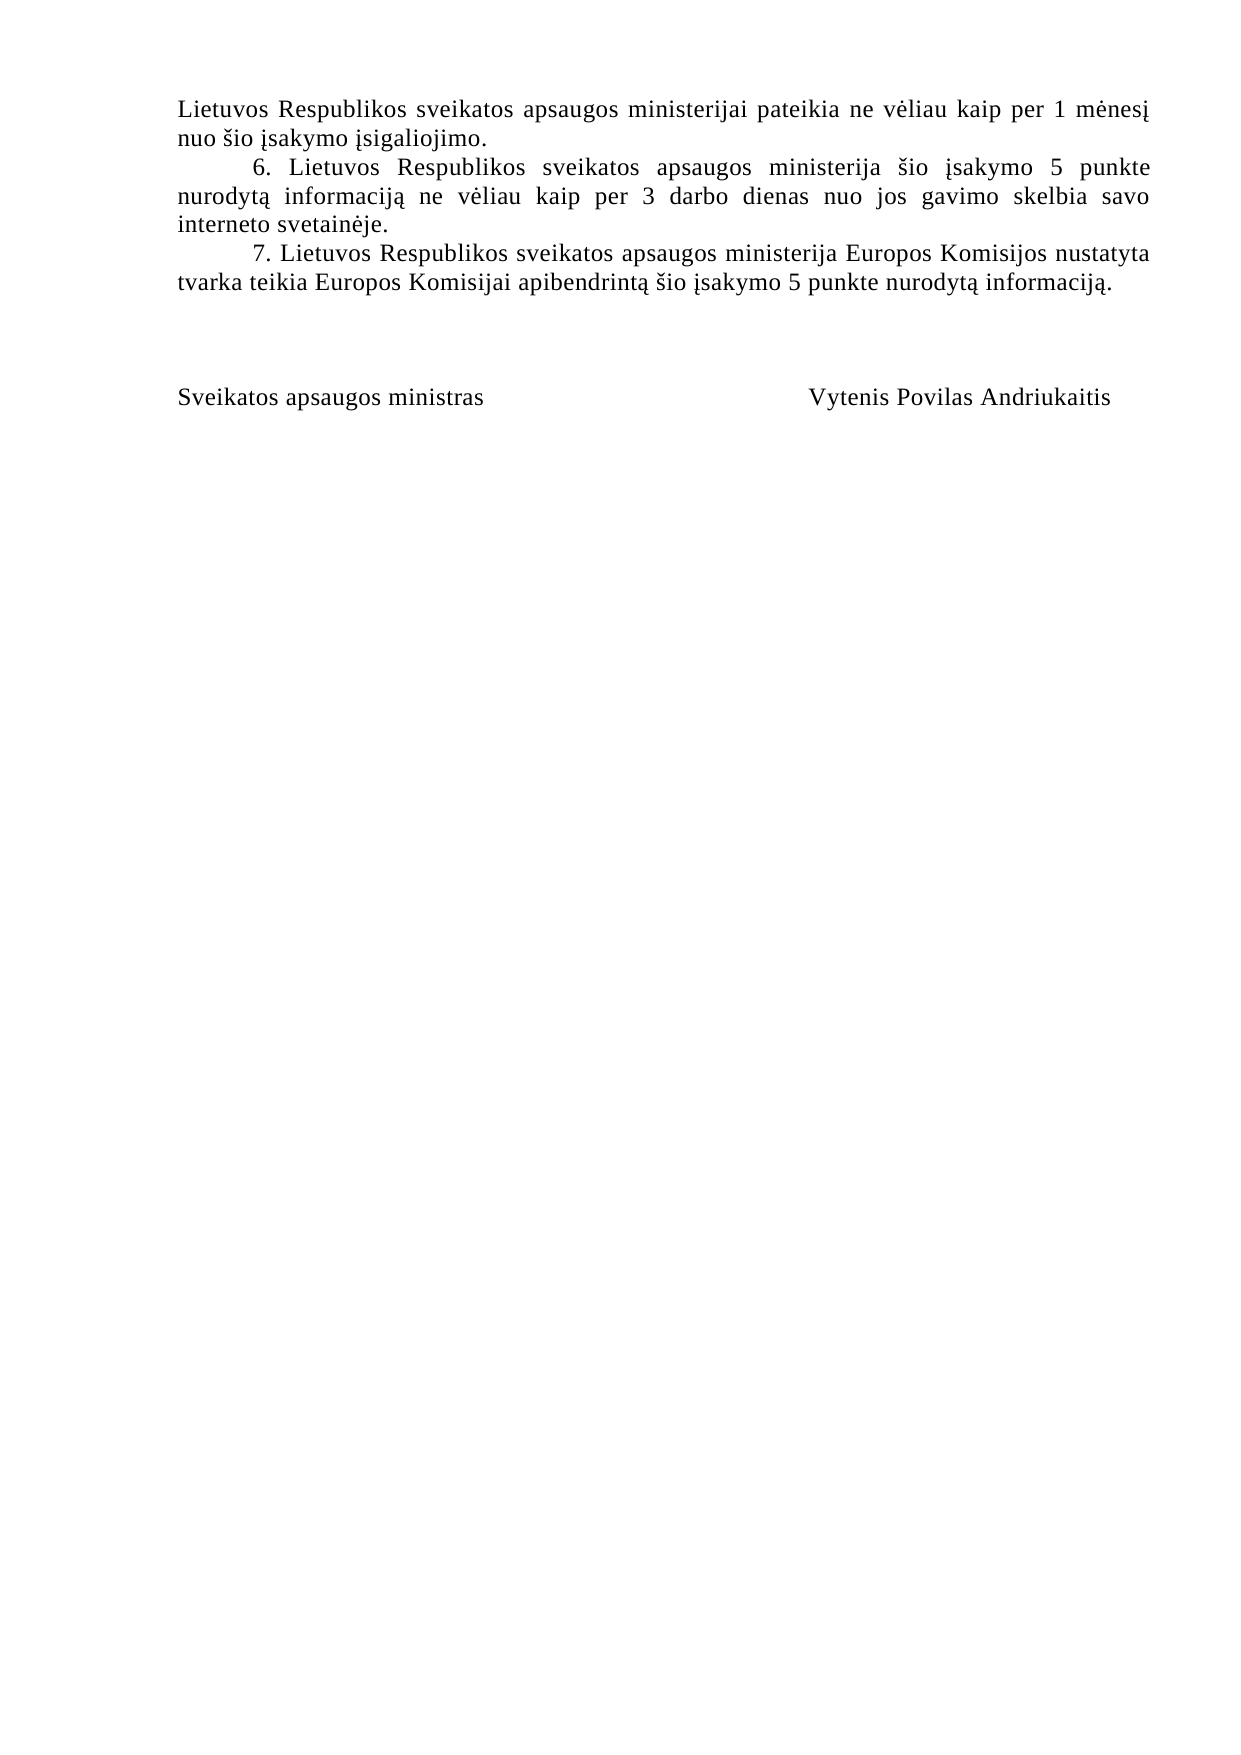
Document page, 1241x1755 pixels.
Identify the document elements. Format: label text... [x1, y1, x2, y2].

text Sveikatos apsaugos ministras Vytenis Povilas Andriukaitis [177, 382, 1152, 411]
text Lietuvos Respublikos sveikatos apsaugos ministerijai pateikia ne vėliau kaip per 1 mėnesį nuo šio įsakymo įsigaliojimo. [177, 94, 1152, 152]
text 7. Lietuvos Respublikos sveikatos apsaugos ministerija Europos Komisijos nustatyta tvarka teikia Europos Komisijai apibendrintą šio įsakymo 5 punkte nurodytą informaciją. [177, 238, 1152, 296]
text 6. Lietuvos Respublikos sveikatos apsaugos ministerija šio įsakymo 5 punkte nurodytą informaciją ne vėliau kaip per 3 darbo dienas nuo jos gavimo skelbia savo interneto svetainėje. [177, 152, 1152, 238]
